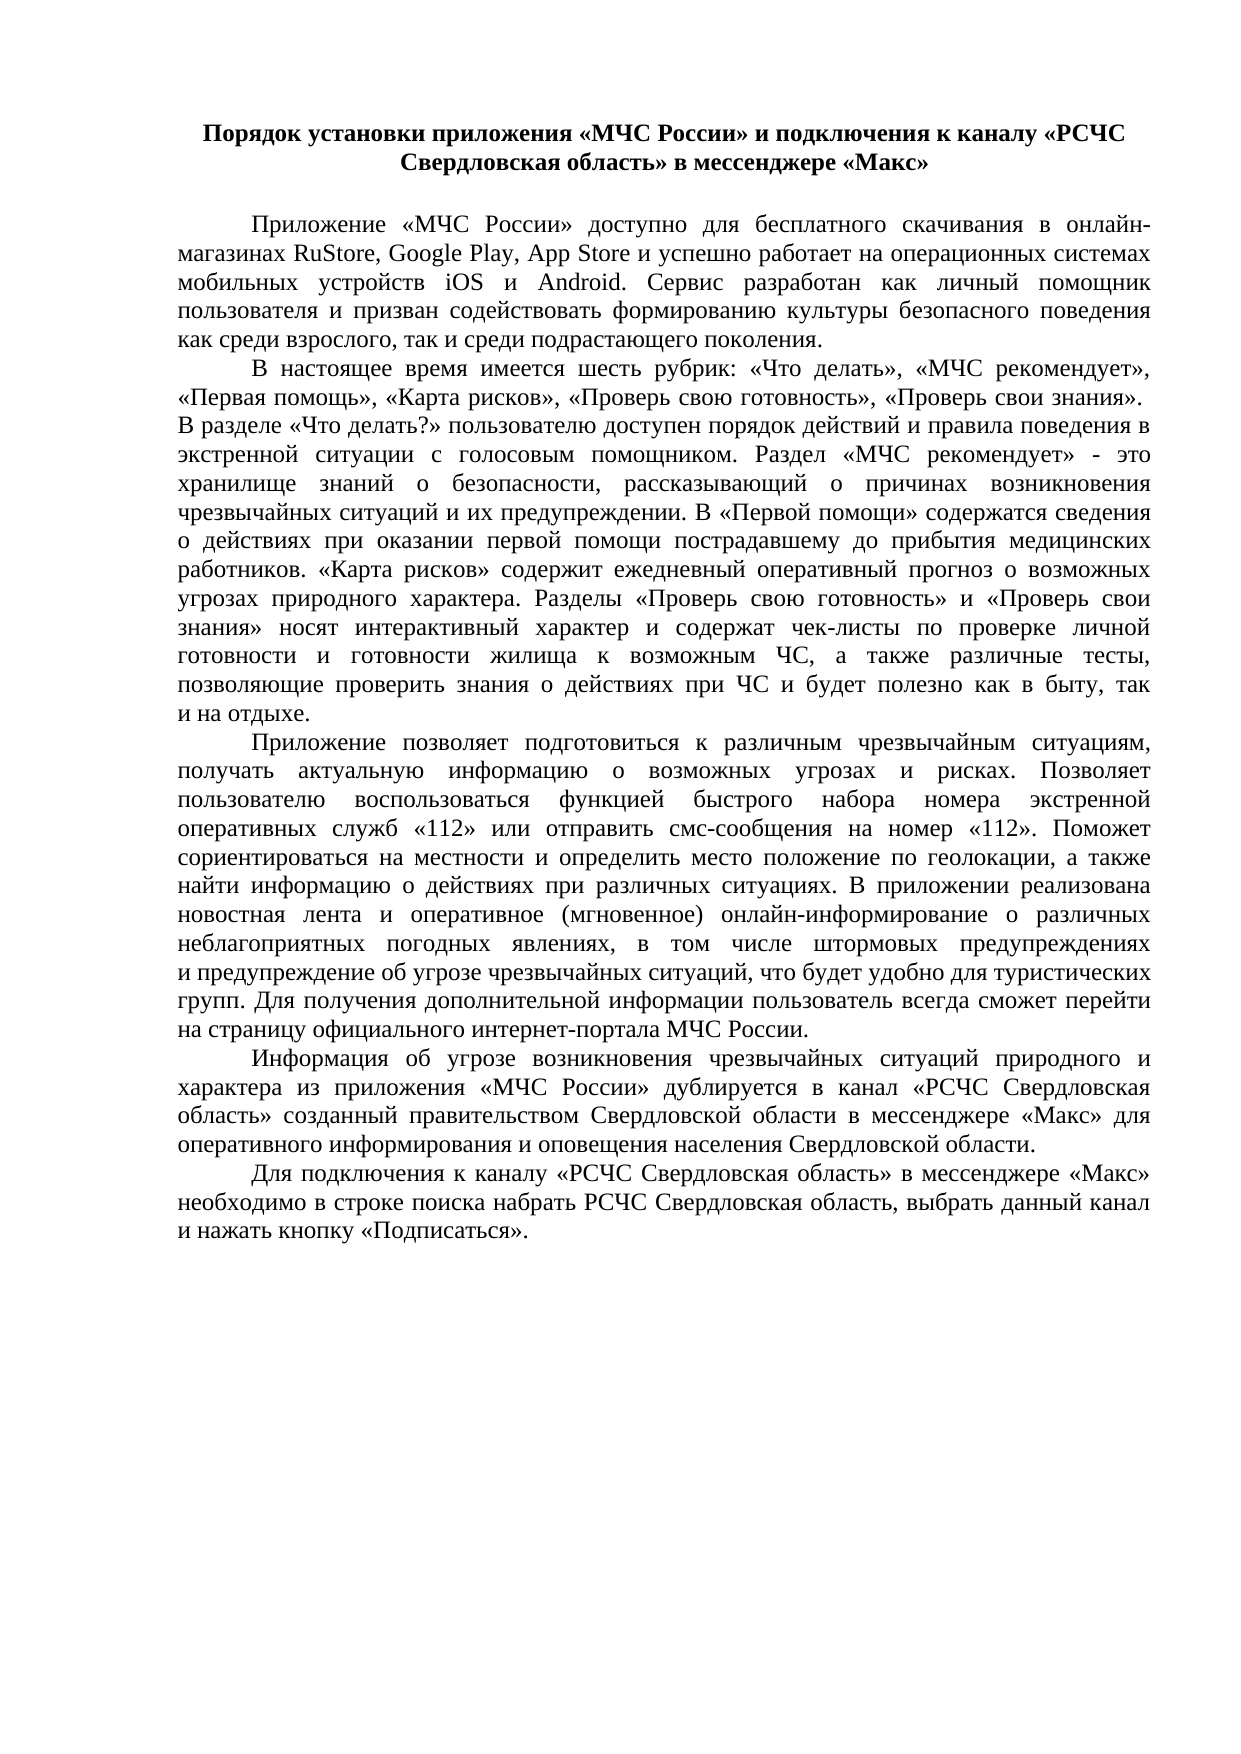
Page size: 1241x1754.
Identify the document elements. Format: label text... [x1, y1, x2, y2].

text В настоящее время имеется шесть рубрик: «Что делать», «МЧС рекомендует», «Первая помощь», «Карта рисков», «Проверь свою готовность», «Проверь свои знания». В разделе «Что делать?» пользователю доступен порядок действий и правила поведения в экстренной ситуации с голосовым помощником. Раздел «МЧС рекомендует» - это хранилище знаний о безопасности, рассказывающий о причинах возникновения чрезвычайных ситуаций и их предупреждении. В «Первой помощи» содержатся сведения о действиях при оказании первой помощи пострадавшему до прибытия медицинских работников. «Карта рисков» содержит ежедневный оперативный прогноз о возможных угрозах природного характера. Разделы «Проверь свою готовность» и «Проверь свои знания» носят интерактивный характер и содержат чек-листы по проверке личной готовности и готовности жилища к возможным ЧС, а также различные тесты, позволяющие проверить знания о действиях при ЧС и будет полезно как в быту, так и на отдыхе. [177, 353, 1152, 727]
text Информация об угрозе возникновения чрезвычайных ситуаций природного и характера из приложения «МЧС России» дублируется в канал «РСЧС Свердловская область» созданный правительством Свердловской области в мессенджере «Макс» для оперативного информирования и оповещения населения Свердловской области. [177, 1043, 1152, 1158]
text Приложение позволяет подготовиться к различным чрезвычайным ситуациям, получать актуальную информацию о возможных угрозах и рисках. Позволяет пользователю воспользоваться функцией быстрого набора номера экстренной оперативных служб «112» или отправить смс-сообщения на номер «112». Поможет сориентироваться на местности и определить место положение по геолокации, а также найти информацию о действиях при различных ситуациях. В приложении реализована новостная лента и оперативное (мгновенное) онлайн-информирование о различных неблагоприятных погодных явлениях, в том числе штормовых предупреждениях и предупреждение об угрозе чрезвычайных ситуаций, что будет удобно для туристических групп. Для получения дополнительной информации пользователь всегда сможет перейти на страницу официального интернет-портала МЧС России. [177, 727, 1152, 1043]
text Порядок установки приложения «МЧС России» и подключения к каналу «РСЧС Свердловская область» в мессенджере «Макс» [177, 118, 1152, 176]
text Для подключения к каналу «РСЧС Свердловская область» в мессенджере «Макс» необходимо в строке поиска набрать РСЧС Свердловская область, выбрать данный канал и нажать кнопку «Подписаться». [177, 1158, 1152, 1244]
text Приложение «МЧС России» доступно для бесплатного скачивания в онлайн-магазинах RuStore, Google Play, App Store и успешно работает на операционных системах мобильных устройств iOS и Android. Сервис разработан как личный помощник пользователя и призван содействовать формированию культуры безопасного поведения как среди взрослого, так и среди подрастающего поколения. [177, 209, 1152, 353]
